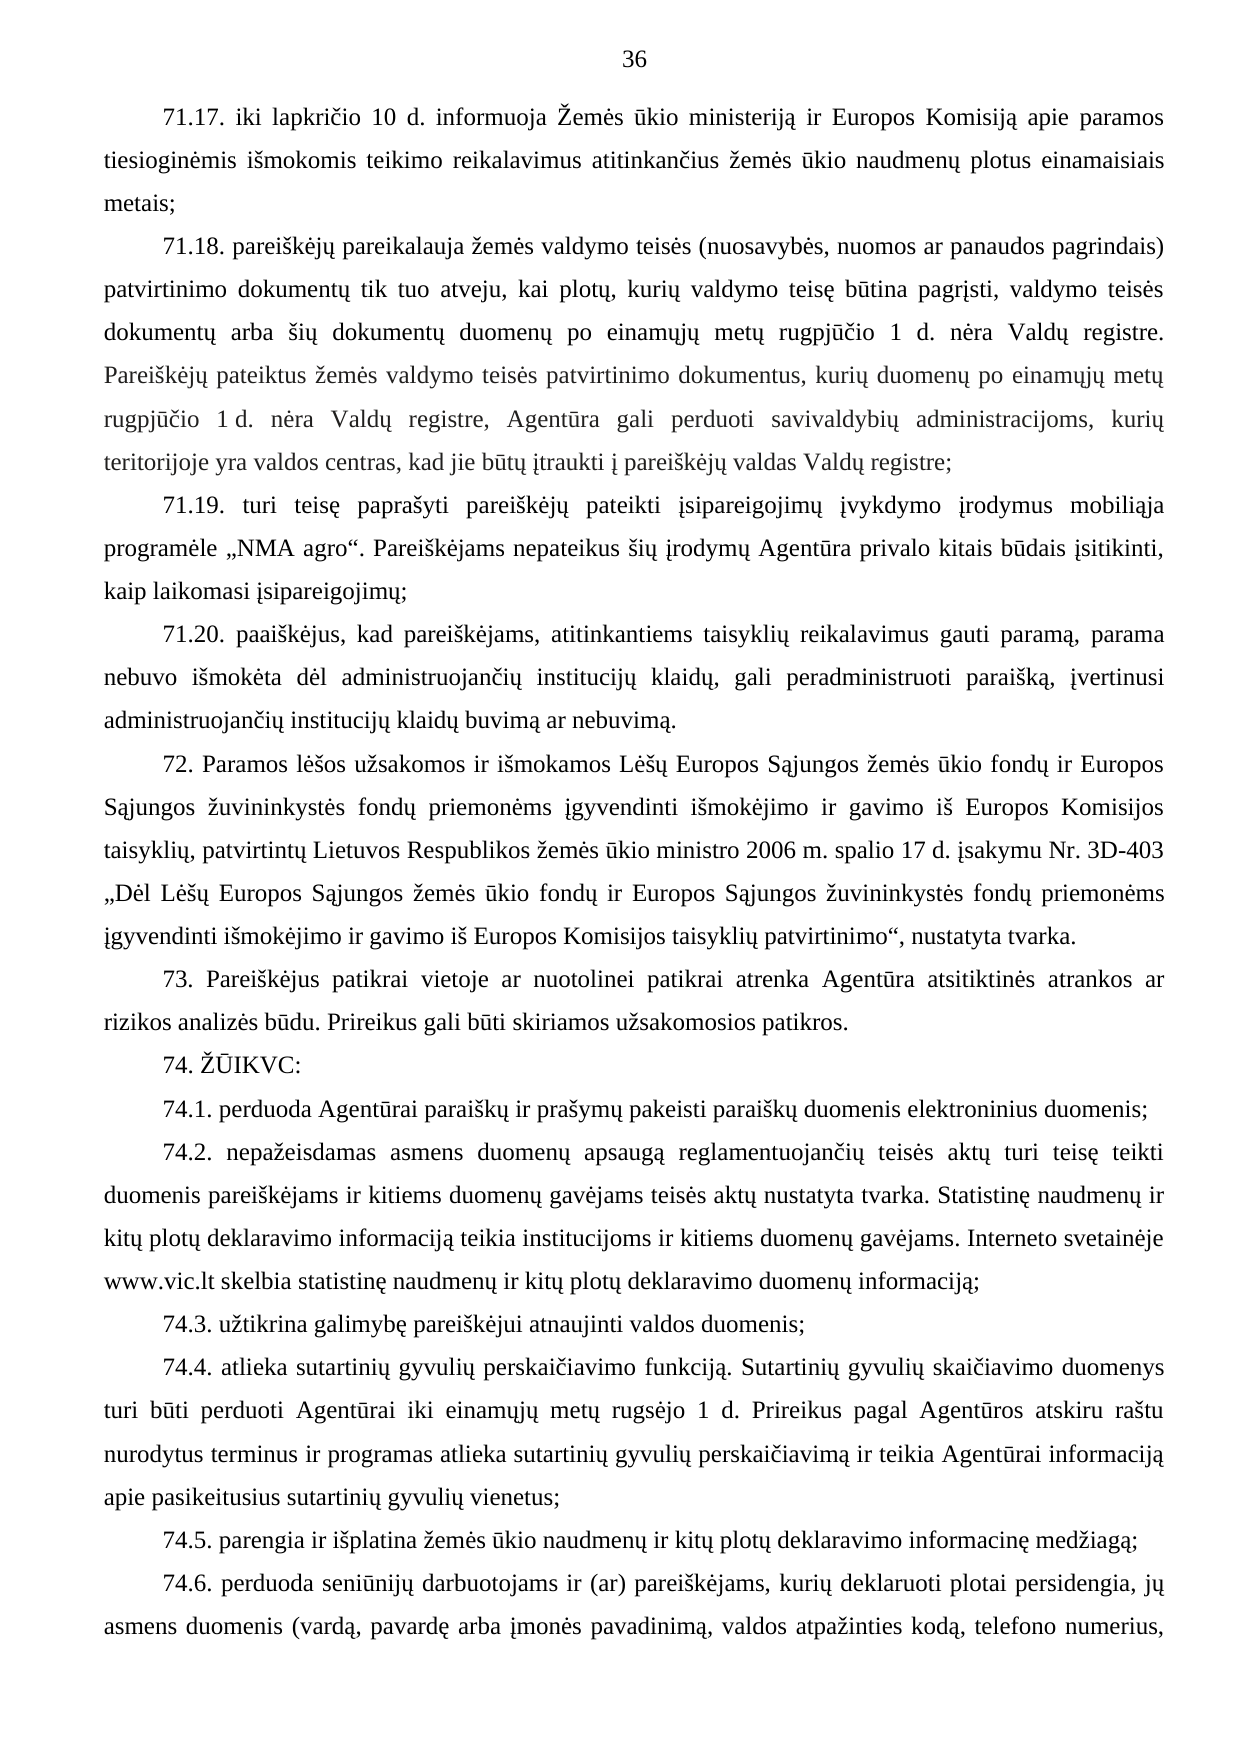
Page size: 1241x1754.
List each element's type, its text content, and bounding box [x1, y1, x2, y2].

text 74.5. parengia ir išplatina žemės ūkio naudmenų ir kitų plotų deklaravimo informacinę medžiagą; [103, 1525, 1165, 1554]
text 71.20. paaiškėjus, kad pareiškėjams, atitinkantiems taisyklių reikalavimus gauti paramą, parama nebuvo išmokėta dėl administruojančių institucijų klaidų, gali peradministruoti paraišką, įvertinusi administruojančių institucijų klaidų buvimą ar nebuvimą. [103, 619, 1165, 734]
text 71.17. iki lapkričio 10 d. informuoja Žemės ūkio ministeriją ir Europos Komisiją apie paramos tiesioginėmis išmokomis teikimo reikalavimus atitinkančius žemės ūkio naudmenų plotus einamaisiais metais; [103, 102, 1165, 217]
text 72. Paramos lėšos užsakomos ir išmokamos Lėšų Europos Sąjungos žemės ūkio fondų ir Europos Sąjungos žuvininkystės fondų priemonėms įgyvendinti išmokėjimo ir gavimo iš Europos Komisijos taisyklių, patvirtintų Lietuvos Respublikos žemės ūkio ministro 2006 m. spalio 17 d. įsakymu Nr. 3D-403 „Dėl Lėšų Europos Sąjungos žemės ūkio fondų ir Europos Sąjungos žuvininkystės fondų priemonėms įgyvendinti išmokėjimo ir gavimo iš Europos Komisijos taisyklių patvirtinimo“, nustatyta tvarka. [103, 749, 1165, 950]
text 74.6. perduoda seniūnijų darbuotojams ir (ar) pareiškėjams, kurių deklaruoti plotai persidengia, jų asmens duomenis (vardą, pavardę arba įmonės pavadinimą, valdos atpažinties kodą, telefono numerius, [103, 1568, 1165, 1640]
text 71.18. pareiškėjų pareikalauja žemės valdymo teisės (nuosavybės, nuomos ar panaudos pagrindais) patvirtinimo dokumentų tik tuo atveju, kai plotų, kurių valdymo teisę būtina pagrįsti, valdymo teisės dokumentų arba šių dokumentų duomenų po einamųjų metų rugpjūčio 1 d. nėra Valdų registre. Pareiškėjų pateiktus žemės valdymo teisės patvirtinimo dokumentus, kurių duomenų po einamųjų metų rugpjūčio 1 d. nėra Valdų registre, Agentūra gali perduoti savivaldybių administracijoms, kurių teritorijoje yra valdos centras, kad jie būtų įtraukti į pareiškėjų valdas Valdų registre; [103, 231, 1165, 476]
text 73. Pareiškėjus patikrai vietoje ar nuotolinei patikrai atrenka Agentūra atsitiktinės atrankos ar rizikos analizės būdu. Prireikus gali būti skiriamos užsakomosios patikros. [103, 964, 1165, 1036]
text 74.4. atlieka sutartinių gyvulių perskaičiavimo funkciją. Sutartinių gyvulių skaičiavimo duomenys turi būti perduoti Agentūrai iki einamųjų metų rugsėjo 1 d. Prireikus pagal Agentūros atskiru raštu nurodytus terminus ir programas atlieka sutartinių gyvulių perskaičiavimą ir teikia Agentūrai informaciją apie pasikeitusius sutartinių gyvulių vienetus; [103, 1352, 1165, 1511]
text 74.1. perduoda Agentūrai paraiškų ir prašymų pakeisti paraiškų duomenis elektroninius duomenis; [103, 1094, 1165, 1122]
text 74. ŽŪIKVC: [103, 1051, 1165, 1079]
text 74.2. nepažeisdamas asmens duomenų apsaugą reglamentuojančių teisės aktų turi teisę teikti duomenis pareiškėjams ir kitiems duomenų gavėjams teisės aktų nustatyta tvarka. Statistinę naudmenų ir kitų plotų deklaravimo informaciją teikia institucijoms ir kitiems duomenų gavėjams. Interneto svetainėje www.vic.lt skelbia statistinę naudmenų ir kitų plotų deklaravimo duomenų informaciją; [103, 1137, 1165, 1295]
text 71.19. turi teisę paprašyti pareiškėjų pateikti įsipareigojimų įvykdymo įrodymus mobiliąja programėle „NMA agro“. Pareiškėjams nepateikus šių įrodymų Agentūra privalo kitais būdais įsitikinti, kaip laikomasi įsipareigojimų; [103, 490, 1165, 605]
text 74.3. užtikrina galimybę pareiškėjui atnaujinti valdos duomenis; [103, 1309, 1165, 1338]
